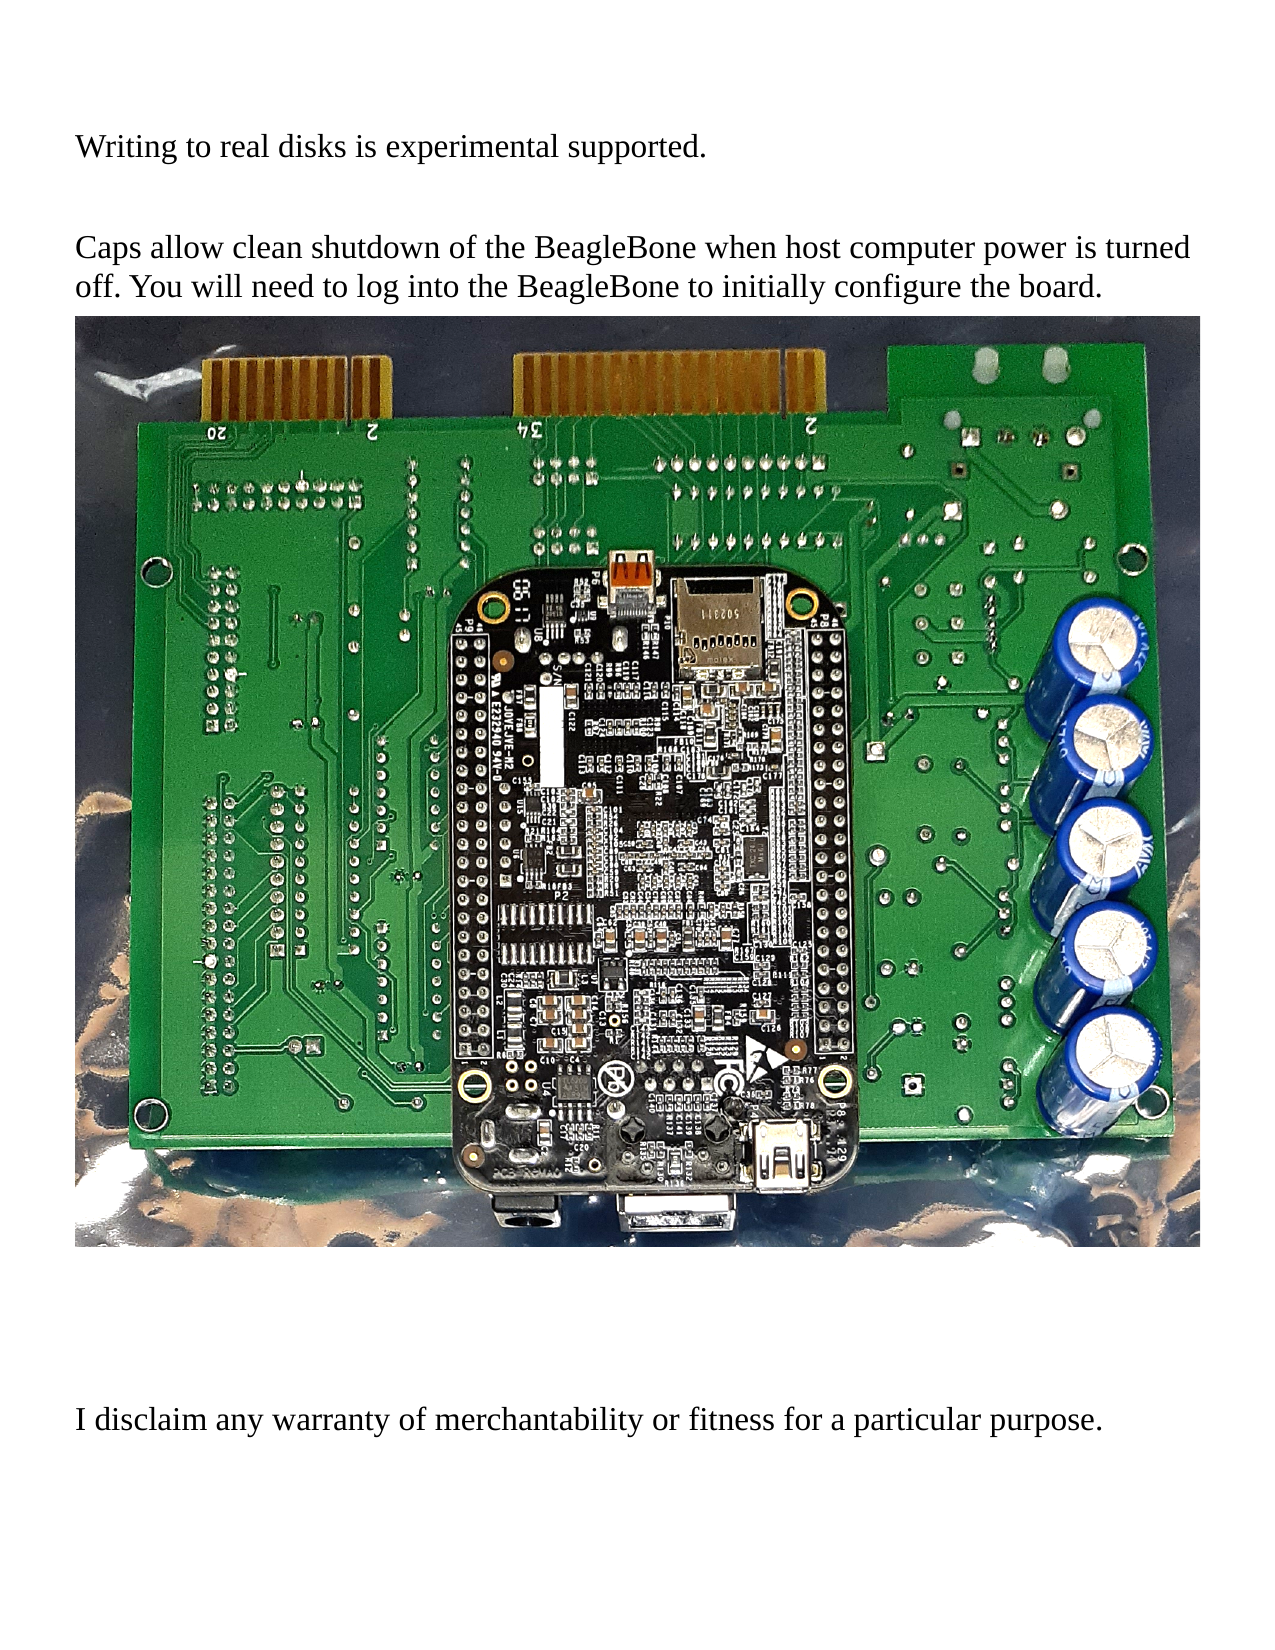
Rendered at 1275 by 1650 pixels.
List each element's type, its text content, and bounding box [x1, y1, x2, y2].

text I disclaim any warranty of merchantability or fitness for a particular purpose. [75, 1399, 1200, 1437]
text Writing to real disks is experimental supported. [75, 126, 1200, 164]
text Caps allow clean shutdown of the BeagleBone when host computer power is turned off. You will need to log into the BeagleBone to initially configure the board. [75, 227, 1200, 304]
picture [75, 316, 1200, 1247]
